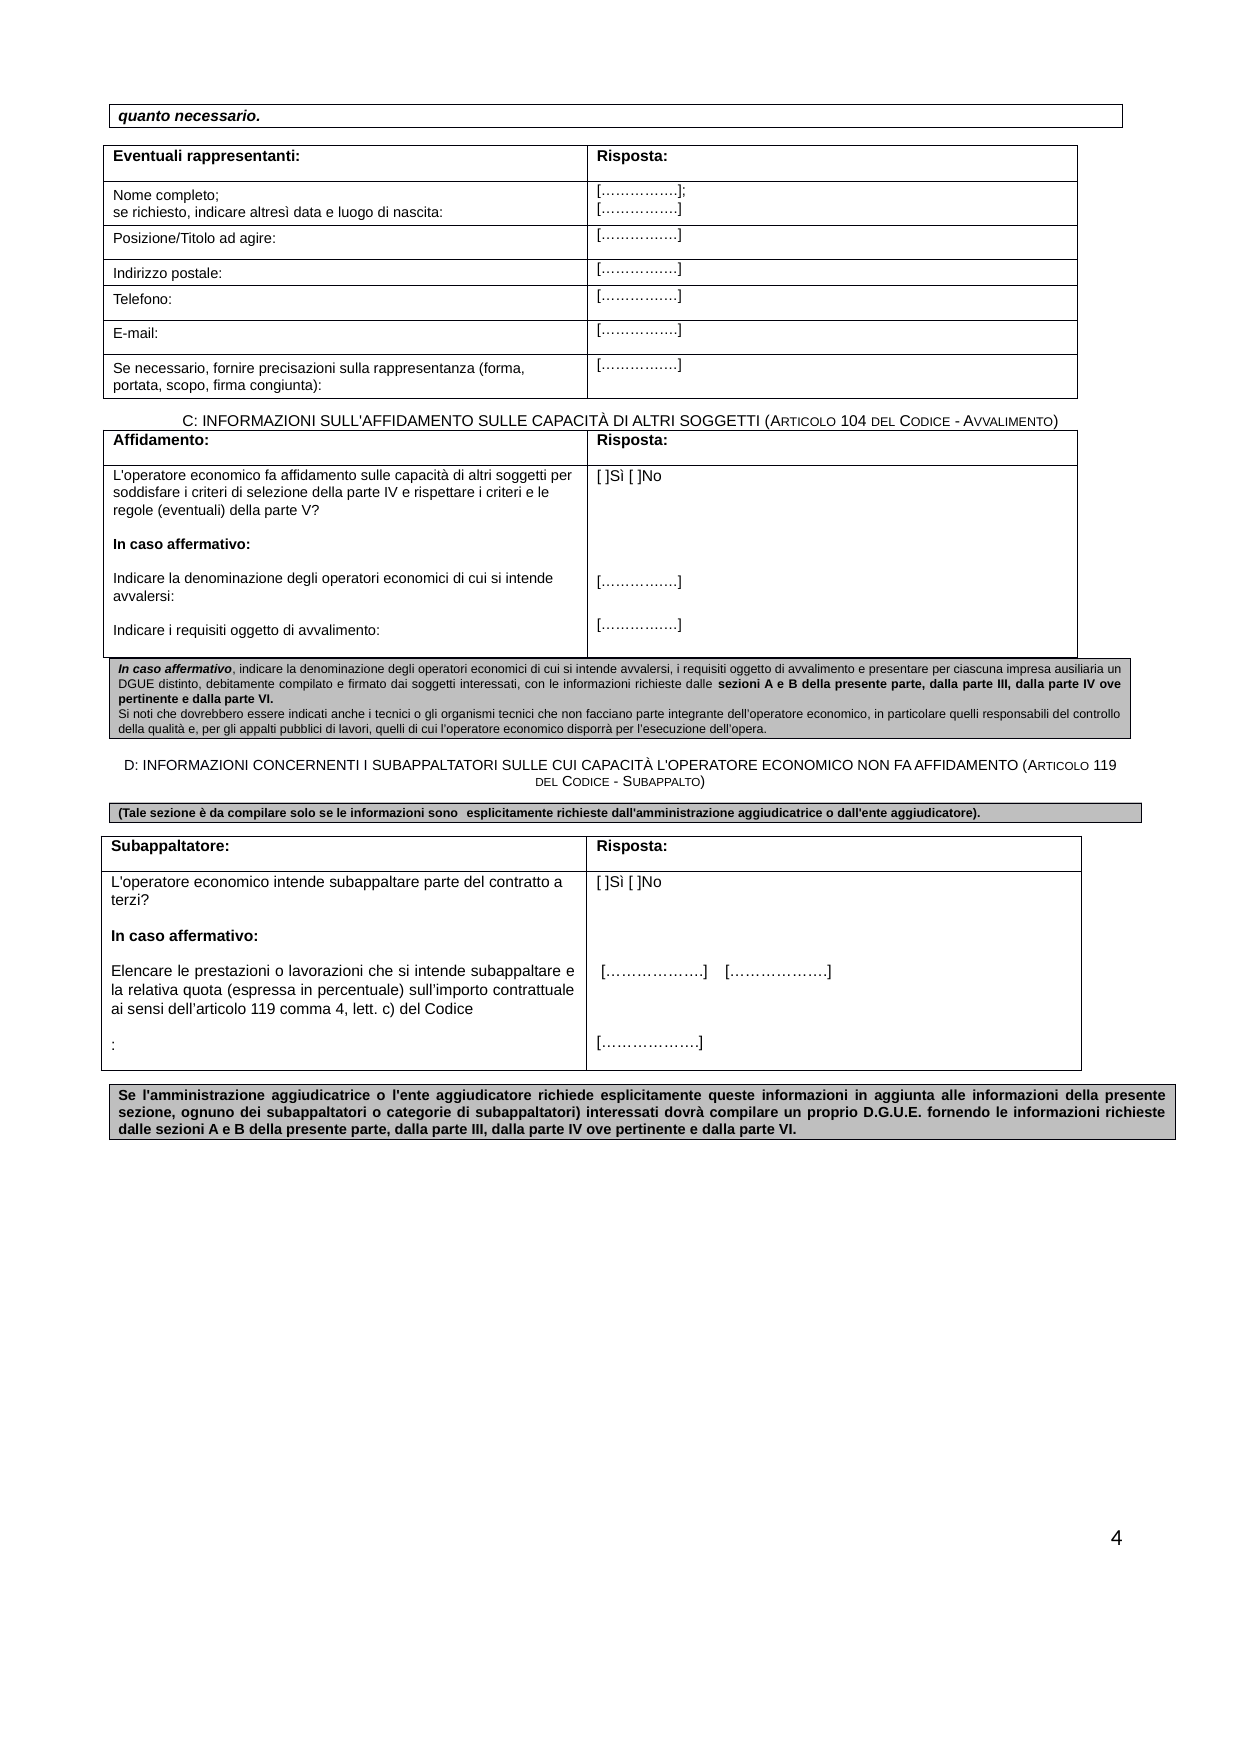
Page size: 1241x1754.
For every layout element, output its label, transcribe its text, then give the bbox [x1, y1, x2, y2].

table_cell Indirizzo postale: [104, 260, 587, 285]
table_cell Posizione/Titolo ad agire: [104, 226, 587, 259]
table_cell [………….…] [588, 226, 1077, 259]
table_cell L'operatore economico fa affidamento sulle capacità di altri soggetti per soddisfare i criteri di selezione della parte IV e rispettare i criteri e le regole (eventuali) della parte V? In caso affermativo: Indicare la denominazione degli operatori economici di cui si intende avvalersi: Indicare i requisiti oggetto di avvalimento: [104, 466, 587, 657]
table_cell L'operatore economico intende subappaltare parte del contratto a terzi? In caso affermativo: Elencare le prestazioni o lavorazioni che si intende subappaltare e la relativa quota (espressa in percentuale) sull’importo contrattuale ai sensi dell’articolo 119 comma 4, lett. c) del Codice : [102, 872, 586, 1070]
title C: Informazioni sull'affidamento SULLE Capacità di altri soggetti (Articolo 104 del Codice - Avvalimento) [118, 412, 1122, 429]
table_cell [………….…] [588, 286, 1077, 320]
table_cell […………….] [588, 321, 1077, 354]
text Si noti che dovrebbero essere indicati anche i tecnici o gli organismi tecnici che non facciano parte integrante dell’operatore economico, in particolare quelli responsabili del controllo della qualità e, per gli appalti pubblici di lavori, quelli di cui l’operatore economico disporrà per l’esecuzione dell’opera. [110, 703, 1130, 738]
table_header Risposta: [588, 431, 1077, 465]
table_header Subappaltatore: [102, 837, 586, 871]
table_cell [………….…] [588, 260, 1077, 285]
table_header Affidamento: [104, 431, 587, 465]
text In caso affermativo, indicare la denominazione degli operatori economici di cui si intende avvalersi, i requisiti oggetto di avvalimento e presentare per ciascuna impresa ausiliaria un DGUE distinto, debitamente compilato e firmato dai soggetti interessati, con le informazioni richieste dalle sezioni A e B della presente parte, dalla parte III, dalla parte IV ove pertinente e dalla parte VI. [110, 659, 1130, 703]
table_cell Telefono: [104, 286, 587, 320]
table_header Eventuali rappresentanti: [104, 146, 587, 181]
text quanto necessario. [110, 105, 1122, 127]
table_cell Nome completo; se richiesto, indicare altresì data e luogo di nascita: [104, 182, 587, 225]
table_cell [ ]Sì [ ]No [……………….] [……………….] [……………….] [587, 872, 1081, 1070]
table_header Risposta: [587, 837, 1081, 871]
table_cell [ ]Sì [ ]No [………….…] [………….…] [588, 466, 1077, 657]
table_cell E-mail: [104, 321, 587, 354]
title Se l'amministrazione aggiudicatrice o l'ente aggiudicatore richiede esplicitamente queste informazioni in aggiunta alle informazioni della presente sezione, ognuno dei subappaltatori o categorie di subappaltatori) interessati dovrà compilare un proprio D.G.U.E. fornendo le informazioni richieste dalle sezioni A e B della presente parte, dalla parte III, dalla parte IV ove pertinente e dalla parte VI. [110, 1085, 1175, 1139]
table_header Risposta: [588, 146, 1077, 181]
table_cell [………….…] [588, 355, 1077, 398]
title D: Informazioni concernenti i subappaltatori sulle cui capacità l'operatore economico non fa affidamento (Articolo 119 del Codice - Subappalto) [118, 756, 1122, 790]
table_cell Se necessario, fornire precisazioni sulla rappresentanza (forma, portata, scopo, firma congiunta): [104, 355, 587, 398]
title (Tale sezione è da compilare solo se le informazioni sono esplicitamente richieste dall'amministrazione aggiudicatrice o dall'ente aggiudicatore). [110, 804, 1141, 822]
table_cell […………….]; […………….] [588, 182, 1077, 225]
